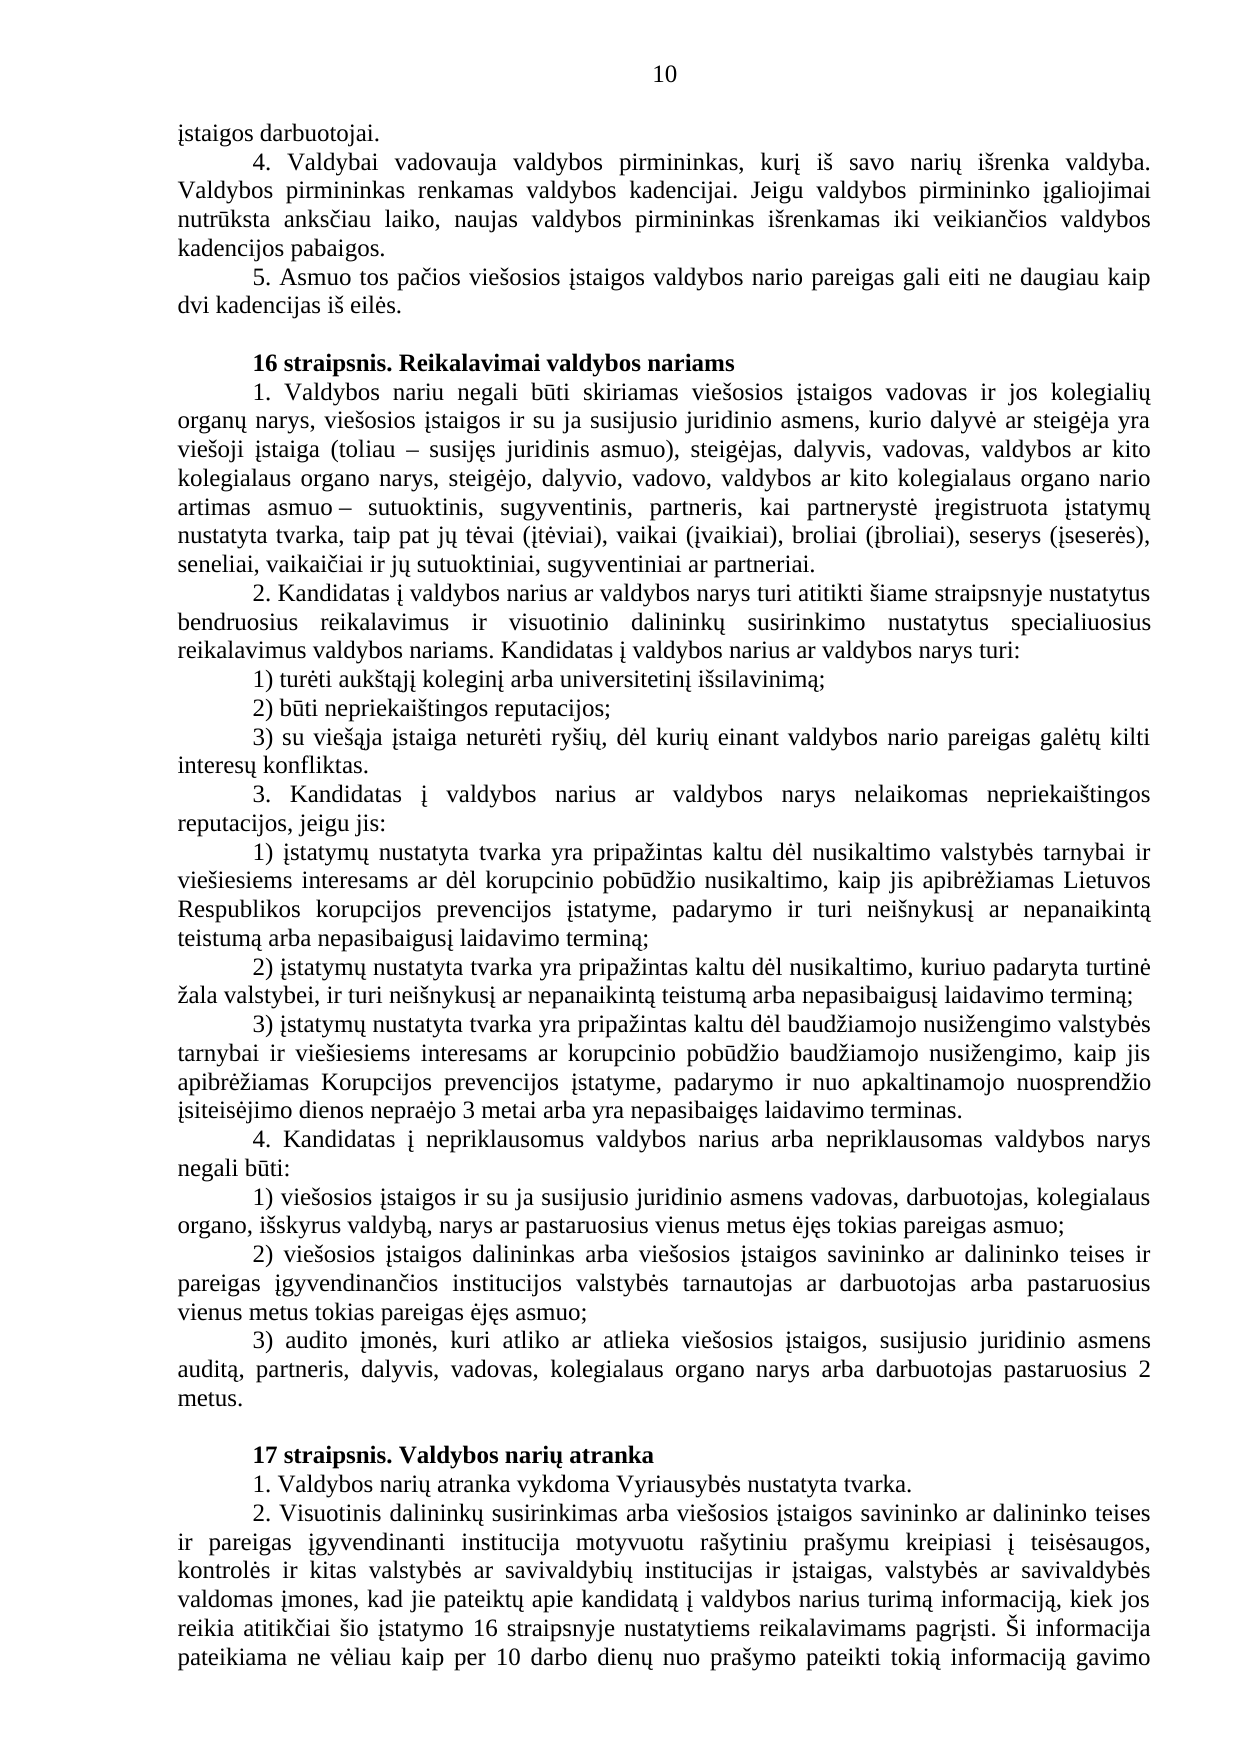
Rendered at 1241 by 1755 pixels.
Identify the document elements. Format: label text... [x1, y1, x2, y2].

text 3) audito įmonės, kuri atliko ar atlieka viešosios įstaigos, susijusio juridinio asmens auditą, partneris, dalyvis, vadovas, kolegialaus organo narys arba darbuotojas pastaruosius 2 metus. [177, 1326, 1152, 1412]
text 1. Valdybos nariu negali būti skiriamas viešosios įstaigos vadovas ir jos kolegialių organų narys, viešosios įstaigos ir su ja susijusio juridinio asmens, kurio dalyvė ar steigėja yra viešoji įstaiga (toliau – susijęs juridinis asmuo), steigėjas, dalyvis, vadovas, valdybos ar kito kolegialaus organo narys, steigėjo, dalyvio, vadovo, valdybos ar kito kolegialaus organo nario artimas asmuo – sutuoktinis, sugyventinis, partneris, kai partnerystė įregistruota įstatymų nustatyta tvarka, taip pat jų tėvai (įtėviai), vaikai (įvaikiai), broliai (įbroliai), seserys (įseserės), seneliai, vaikaičiai ir jų sutuoktiniai, sugyventiniai ar partneriai. [177, 377, 1152, 578]
text 3) įstatymų nustatyta tvarka yra pripažintas kaltu dėl baudžiamojo nusižengimo valstybės tarnybai ir viešiesiems interesams ar korupcinio pobūdžio baudžiamojo nusižengimo, kaip jis apibrėžiamas Korupcijos prevencijos įstatyme, padarymo ir nuo apkaltinamojo nuosprendžio įsiteisėjimo dienos nepraėjo 3 metai arba yra nepasibaigęs laidavimo terminas. [177, 1009, 1152, 1124]
text 1. Valdybos narių atranka vykdoma Vyriausybės nustatyta tvarka. [177, 1469, 1152, 1498]
text 1) įstatymų nustatyta tvarka yra pripažintas kaltu dėl nusikaltimo valstybės tarnybai ir viešiesiems interesams ar dėl korupcinio pobūdžio nusikaltimo, kaip jis apibrėžiamas Lietuvos Respublikos korupcijos prevencijos įstatyme, padarymo ir turi neišnykusį ar nepanaikintą teistumą arba nepasibaigusį laidavimo terminą; [177, 837, 1152, 952]
text 1) turėti aukštąjį koleginį arba universitetinį išsilavinimą; [177, 664, 1152, 693]
text 17 straipsnis. Valdybos narių atranka [177, 1441, 1152, 1469]
text 1) viešosios įstaigos ir su ja susijusio juridinio asmens vadovas, darbuotojas, kolegialaus organo, išskyrus valdybą, narys ar pastaruosius vienus metus ėjęs tokias pareigas asmuo; [177, 1182, 1152, 1239]
text 4. Valdybai vadovauja valdybos pirmininkas, kurį iš savo narių išrenka valdyba. Valdybos pirmininkas renkamas valdybos kadencijai. Jeigu valdybos pirmininko įgaliojimai nutrūksta anksčiau laiko, naujas valdybos pirmininkas išrenkamas iki veikiančios valdybos kadencijos pabaigos. [177, 147, 1152, 262]
text 2) įstatymų nustatyta tvarka yra pripažintas kaltu dėl nusikaltimo, kuriuo padaryta turtinė žala valstybei, ir turi neišnykusį ar nepanaikintą teistumą arba nepasibaigusį laidavimo terminą; [177, 952, 1152, 1009]
text 3. Kandidatas į valdybos narius ar valdybos narys nelaikomas nepriekaištingos reputacijos, jeigu jis: [177, 779, 1152, 837]
text 2. Visuotinis dalininkų susirinkimas arba viešosios įstaigos savininko ar dalininko teises ir pareigas įgyvendinanti institucija motyvuotu rašytiniu prašymu kreipiasi į teisėsaugos, kontrolės ir kitas valstybės ar savivaldybių institucijas ir įstaigas, valstybės ar savivaldybės valdomas įmones, kad jie pateiktų apie kandidatą į valdybos narius turimą informaciją, kiek jos reikia atitikčiai šio įstatymo 16 straipsnyje nustatytiems reikalavimams pagrįsti. Ši informacija pateikiama ne vėliau kaip per 10 darbo dienų nuo prašymo pateikti tokią informaciją gavimo [177, 1498, 1152, 1671]
text 2) viešosios įstaigos dalininkas arba viešosios įstaigos savininko ar dalininko teises ir pareigas įgyvendinančios institucijos valstybės tarnautojas ar darbuotojas arba pastaruosius vienus metus tokias pareigas ėjęs asmuo; [177, 1239, 1152, 1326]
text 3) su viešąja įstaiga neturėti ryšių, dėl kurių einant valdybos nario pareigas galėtų kilti interesų konfliktas. [177, 722, 1152, 779]
text 16 straipsnis. Reikalavimai valdybos nariams [177, 348, 1152, 377]
text 2) būti nepriekaištingos reputacijos; [177, 693, 1152, 722]
text 2. Kandidatas į valdybos narius ar valdybos narys turi atitikti šiame straipsnyje nustatytus bendruosius reikalavimus ir visuotinio dalininkų susirinkimo nustatytus specialiuosius reikalavimus valdybos nariams. Kandidatas į valdybos narius ar valdybos narys turi: [177, 578, 1152, 664]
text 5. Asmuo tos pačios viešosios įstaigos valdybos nario pareigas gali eiti ne daugiau kaip dvi kadencijas iš eilės. [177, 262, 1152, 319]
text įstaigos darbuotojai. [177, 118, 1152, 147]
text 4. Kandidatas į nepriklausomus valdybos narius arba nepriklausomas valdybos narys negali būti: [177, 1124, 1152, 1182]
